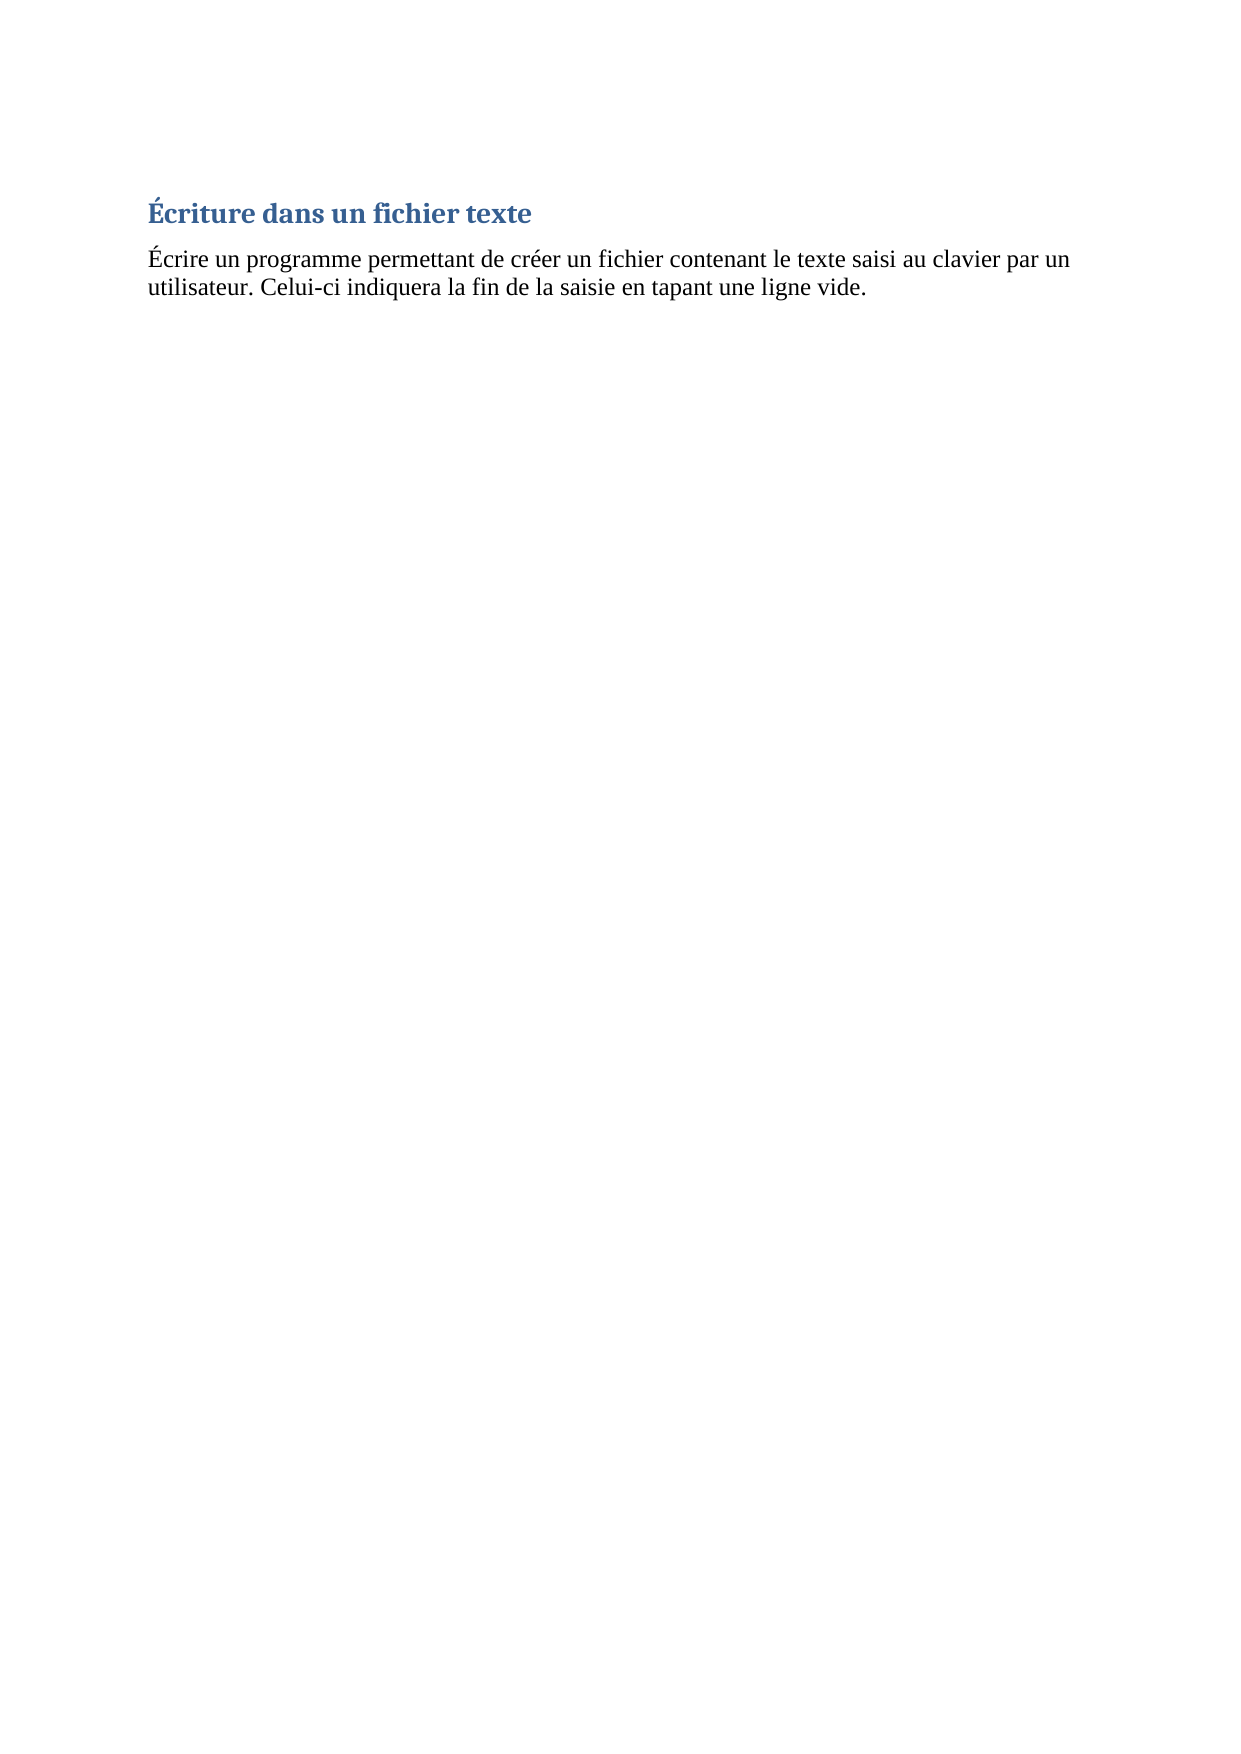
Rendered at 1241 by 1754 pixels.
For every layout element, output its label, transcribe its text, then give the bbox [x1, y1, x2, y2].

subtitle Écriture dans un fichier texte [148, 198, 1092, 231]
text Écrire un programme permettant de créer un fichier contenant le texte saisi au clavier par un utilisateur. Celui-ci indiquera la fin de la saisie en tapant une ligne vide. [148, 244, 1092, 301]
